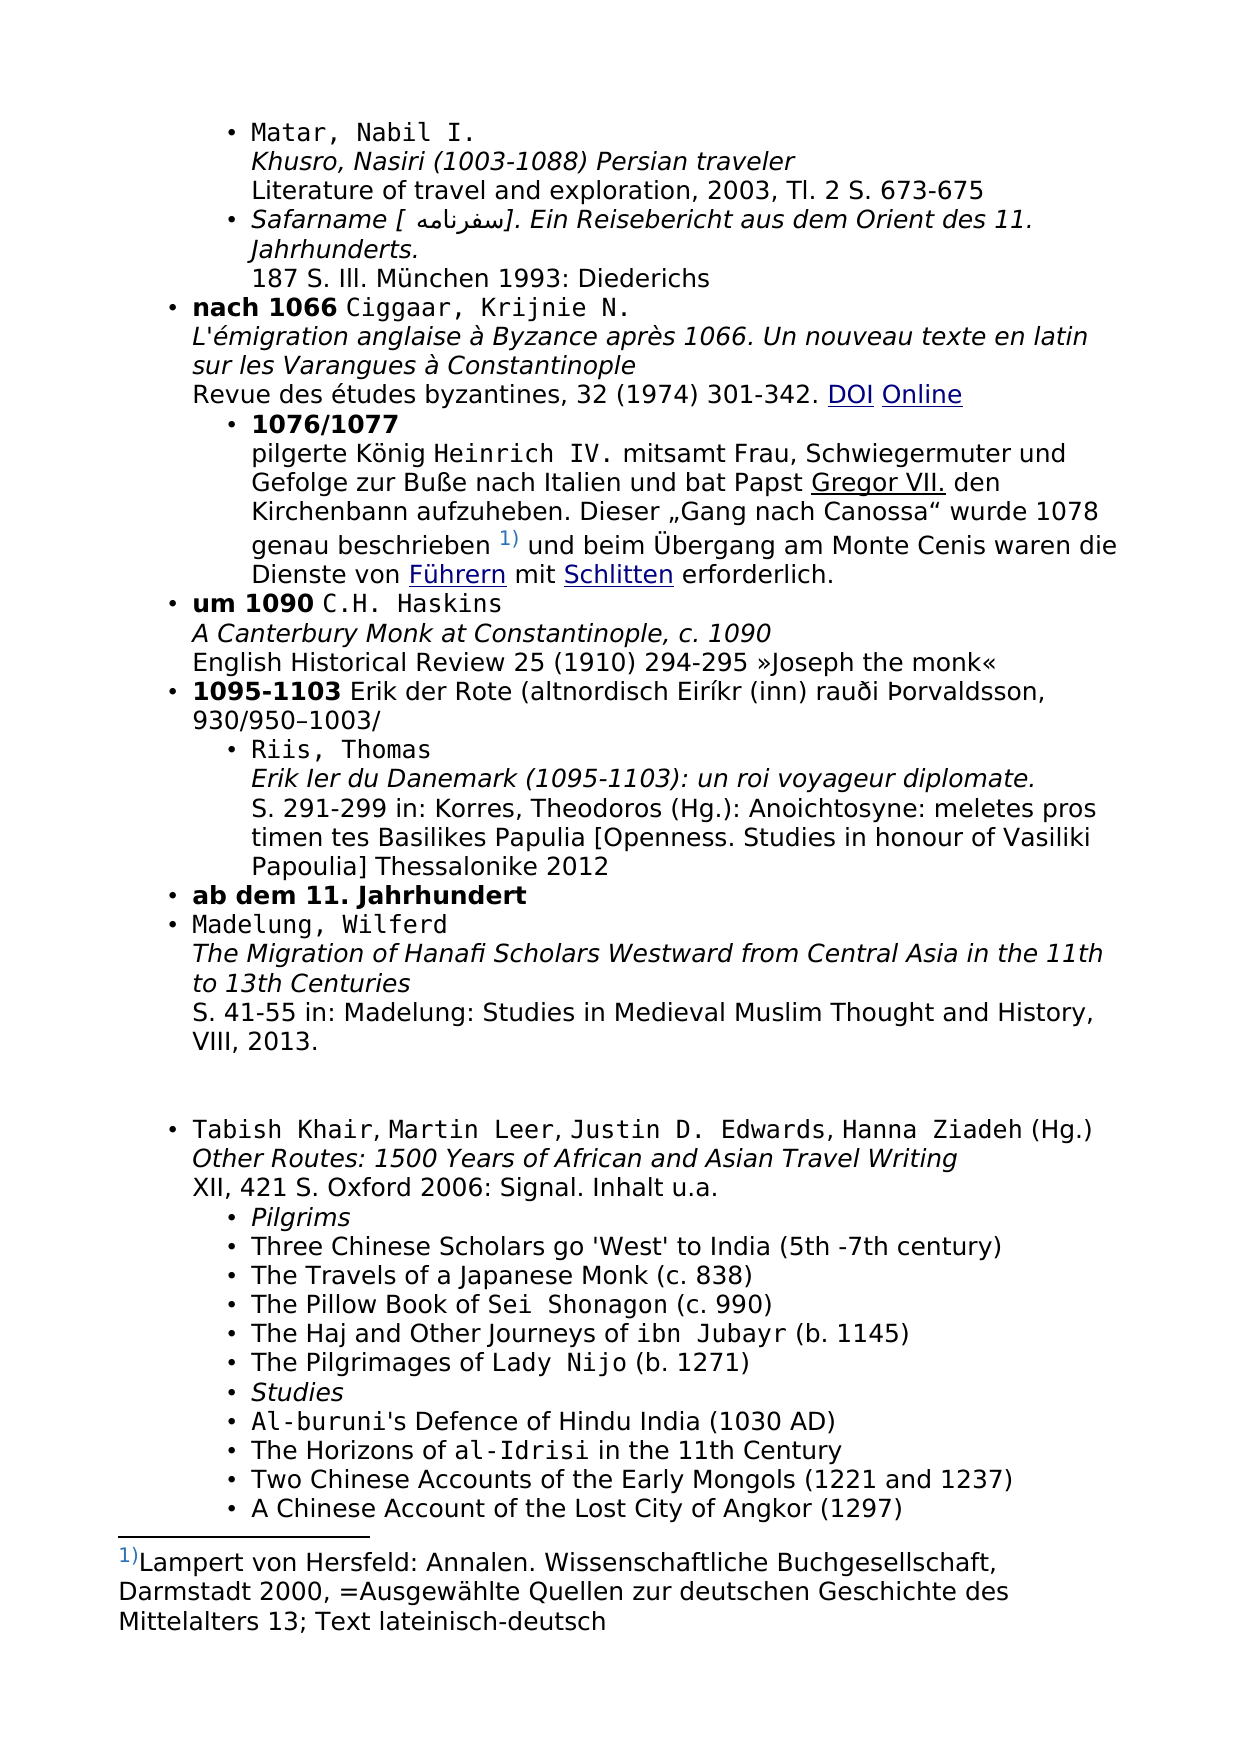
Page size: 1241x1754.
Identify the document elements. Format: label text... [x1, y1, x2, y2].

list Matar, Nabil I. Khusro, Nasiri (1003-1088) Persian traveler Literature of travel and exploration, 2003, Tl. 2 S. 673-675 [236, 118, 1122, 206]
list The Pilgrimages of Lady Nijo (b. 1271) [236, 1349, 1122, 1378]
list A Chinese Account of the Lost City of Angkor (1297) [236, 1494, 1122, 1524]
list Three Chinese Scholars go 'West' to India (5th -7th century) [236, 1232, 1122, 1261]
list ab dem 11. Jahrhundert [177, 881, 1122, 911]
list The Haj and Other Journeys of ibn Jubayr (b. 1145) [236, 1319, 1122, 1349]
list 1076/1077 pilgerte König Heinrich IV. mitsamt Frau, Schwiegermuter und Gefolge zur Buße nach Italien und bat Papst Gregor VII. den Kirchenbann aufzuheben. Dieser „Gang nach Canossa“ wurde 1078 genau beschrieben und beim Übergang am Monte Cenis waren die Dienste von Führern mit Schlitten erforderlich. [236, 410, 1122, 590]
list 1095-1103 Erik der Rote (altnordisch Eiríkr (inn) rauði Þorvaldsson, 930/950–1003/ [177, 677, 1122, 736]
list Studies [236, 1378, 1122, 1407]
list Two Chinese Accounts of the Early Mongols (1221 and 1237) [236, 1465, 1122, 1494]
list The Pillow Book of Sei Shonagon (c. 990) [236, 1290, 1122, 1319]
list um 1090 C.H. Haskins A Canterbury Monk at Constantinople, c. 1090 English Historical Review 25 (1910) 294-295 »Joseph the monk« [177, 590, 1122, 677]
list Riis, Thomas Erik Ier du Danemark (1095-1103): un roi voyageur diplomate. S. 291-299 in: Korres, Theodoros (Hg.): Anoichtosyne: meletes pros timen tes Basilikes Papulia [Openness. Studies in honour of Vasiliki Papoulia] Thessalonike 2012 [236, 736, 1122, 881]
list The Travels of a Japanese Monk (c. 838) [236, 1261, 1122, 1290]
list The Horizons of al-Idrisi in the 11th Century [236, 1436, 1122, 1465]
list Tabish Khair, Martin Leer, Justin D. Edwards, Hanna Ziadeh (Hg.) Other Routes: 1500 Years of African and Asian Travel Writing XII, 421 S. Oxford 2006: Signal. Inhalt u.a. [177, 1115, 1122, 1203]
list Safarname [ سفرنامه]. Ein Reisebericht aus dem Orient des 11. Jahrhunderts. 187 S. Ill. München 1993: Diederichs [236, 206, 1122, 293]
list Madelung, Wilferd The Migration of Hanafi Scholars Westward from Central Asia in the 11th to 13th Centuries S. 41-55 in: Madelung: Studies in Medieval Muslim Thought and History, VIII, 2013. [177, 911, 1122, 1056]
list nach 1066 Ciggaar, Krijnie N. L'émigration anglaise à Byzance après 1066. Un nouveau texte en latin sur les Varangues à Constantinople Revue des études byzantines, 32 (1974) 301-342. DOI Online [177, 293, 1122, 410]
list Al-buruni's Defence of Hindu India (1030 AD) [236, 1407, 1122, 1436]
list Lampert von Hersfeld: Annalen. Wissenschaftliche Buchgesellschaft, Darmstadt 2000, =Ausgewählte Quellen zur deutschen Geschichte des Mittelalters 13; Text lateinisch-deutsch [118, 1543, 1122, 1636]
list Pilgrims [236, 1203, 1122, 1232]
